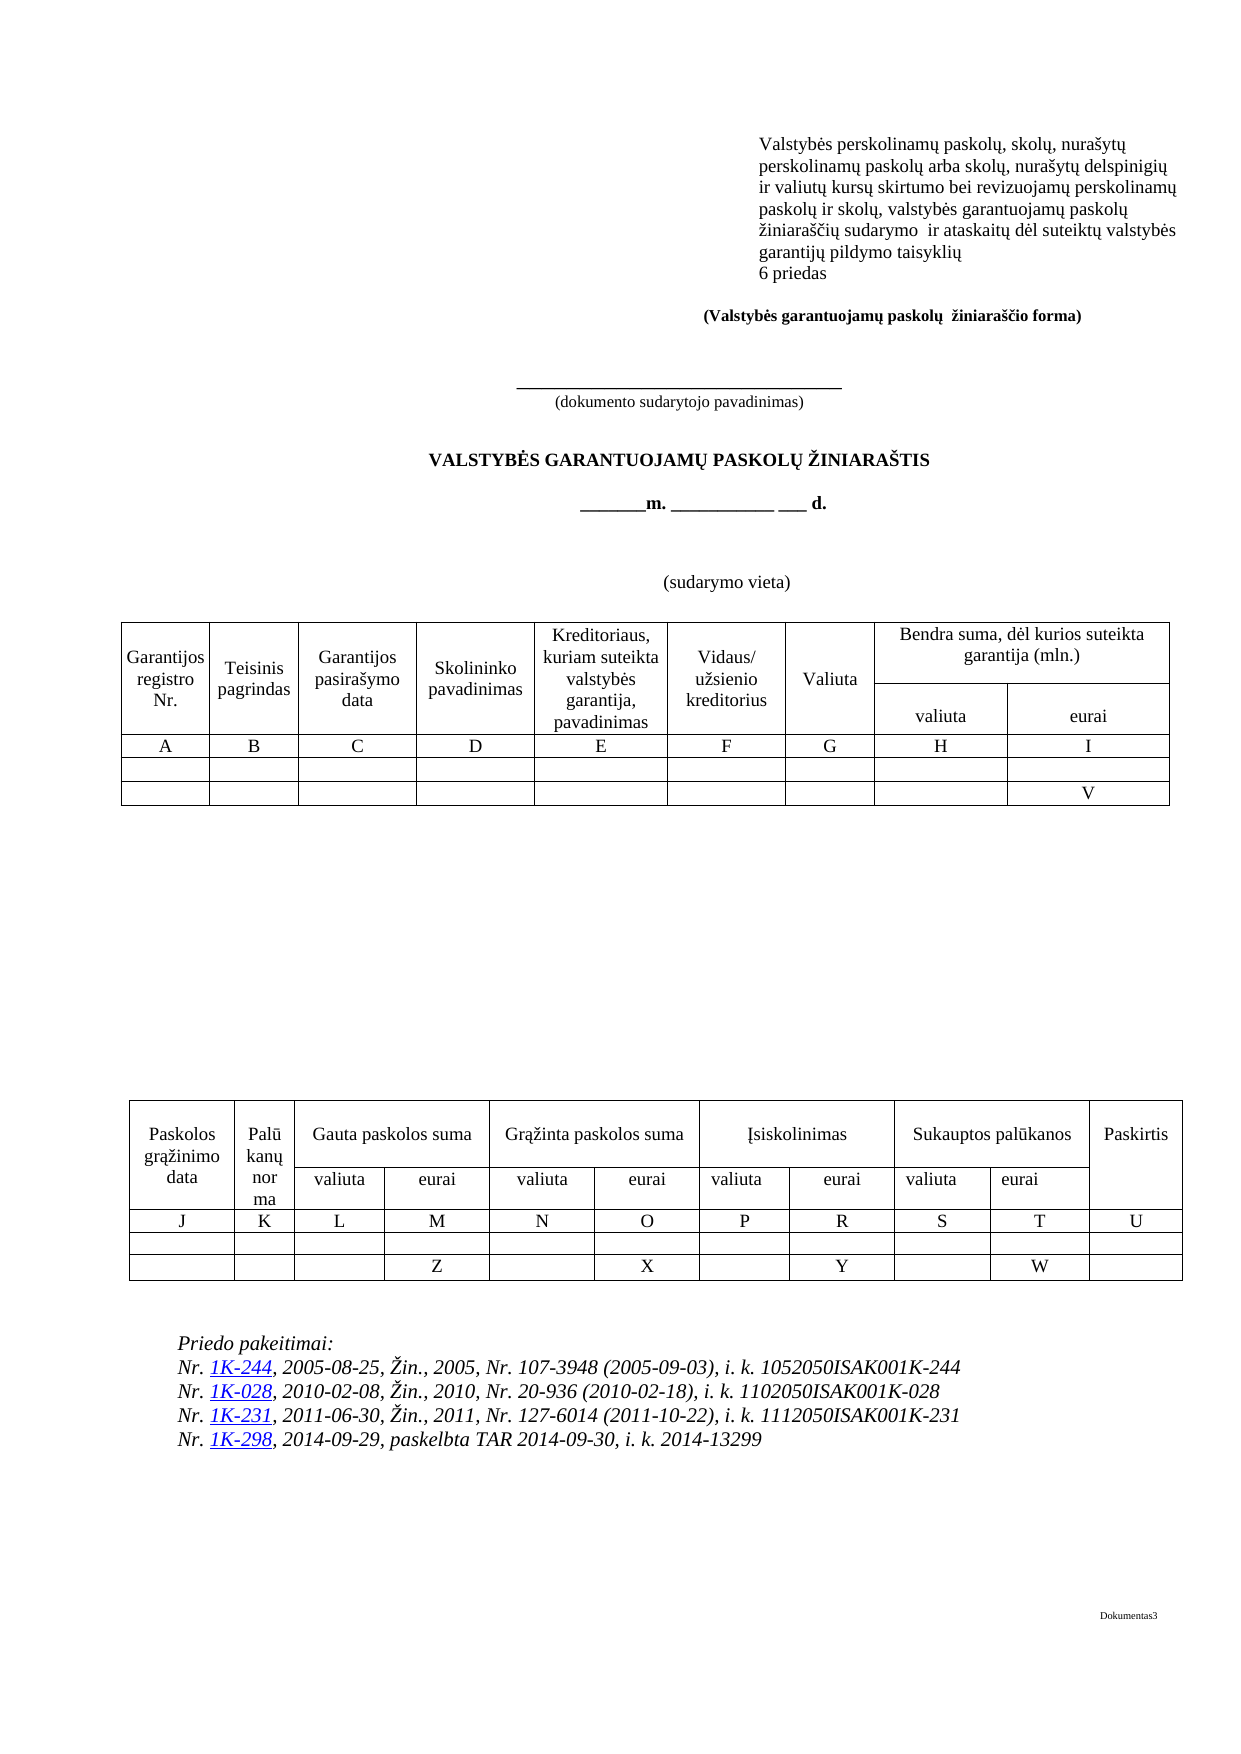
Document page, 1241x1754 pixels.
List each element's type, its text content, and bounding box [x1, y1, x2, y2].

table_cell [122, 758, 209, 781]
table_header Paskirtis [1090, 1101, 1182, 1209]
table_cell [295, 1255, 384, 1279]
table_cell [1008, 758, 1169, 781]
table_header Garantijos pasirašymo data [299, 623, 416, 734]
table_cell T [991, 1210, 1089, 1232]
table_cell P [700, 1210, 789, 1232]
table_cell eurai [790, 1168, 894, 1209]
table_header Skolininko pavadinimas [417, 623, 534, 734]
table_cell valiuta [490, 1168, 594, 1209]
text Nr. 1K-028, 2010-02-08, Žin., 2010, Nr. 20-936 (2010-02-18), i. k. 1102050ISAK001K-028 [177, 1379, 1181, 1403]
table_cell S [895, 1210, 990, 1232]
table_cell R [790, 1210, 894, 1232]
table_cell [668, 758, 785, 781]
table_header Įsiskolinimas [700, 1101, 894, 1167]
table_cell eurai [1008, 684, 1169, 734]
table_header Palūkanų norma [235, 1101, 294, 1209]
table_cell E [535, 735, 667, 757]
table_header Paskolos grąžinimo data [130, 1101, 234, 1209]
table_cell K [235, 1210, 294, 1232]
table_cell [875, 758, 1007, 781]
table_cell Y [790, 1255, 894, 1279]
text Valstybės perskolinamų paskolų, skolų, nurašytų perskolinamų paskolų arba skolų, nurašytų delspinigių ir valiutų kursų skirtumo bei revizuojamų perskolinamų paskolų ir skolų, valstybės garantuojamų paskolų žiniaraščių sudarymo ir ataskaitų dėl suteiktų valstybės garantijų pildymo taisyklių [758, 133, 1181, 262]
table_cell [700, 1255, 789, 1279]
table_cell Z [385, 1255, 489, 1279]
text 6 priedas [758, 262, 1181, 284]
table_cell [790, 1233, 894, 1254]
table_cell B [210, 735, 298, 757]
table_header Sukauptos palūkanos [895, 1101, 1089, 1167]
table_cell [895, 1255, 990, 1279]
table_header Garantijos registro Nr. [122, 623, 209, 734]
table_cell [299, 782, 416, 804]
text Nr. 1K-298, 2014-09-29, paskelbta TAR 2014-09-30, i. k. 2014-13299 [177, 1427, 1181, 1451]
table_cell [535, 758, 667, 781]
table_cell [895, 1233, 990, 1254]
table_cell [490, 1255, 594, 1279]
table_cell [130, 1233, 234, 1254]
table_cell [299, 758, 416, 781]
text (sudarymo vieta) [177, 571, 1181, 593]
table_cell [417, 758, 534, 781]
table_header Valiuta [786, 623, 874, 734]
text (dokumento sudarytojo pavadinimas) [177, 392, 1181, 420]
table_cell J [130, 1210, 234, 1232]
table_cell valiuta [295, 1168, 384, 1209]
table_header Teisinis pagrindas [210, 623, 298, 734]
table_cell D [417, 735, 534, 757]
table_cell U [1090, 1210, 1182, 1232]
table_header Vidaus/ užsienio kreditorius [668, 623, 785, 734]
table_cell valiuta [875, 684, 1007, 734]
table_cell L [295, 1210, 384, 1232]
table_cell F [668, 735, 785, 757]
table_cell [295, 1233, 384, 1254]
text Nr. 1K-244, 2005-08-25, Žin., 2005, Nr. 107-3948 (2005-09-03), i. k. 1052050ISAK001K-244 [177, 1355, 1181, 1379]
table_header Bendra suma, dėl kurios suteikta garantija (mln.) [875, 623, 1169, 683]
table_cell valiuta [895, 1168, 990, 1209]
text _______m. ___________ ___ d. [177, 492, 1181, 514]
table_cell [210, 758, 298, 781]
table_cell [668, 782, 785, 804]
table_cell N [490, 1210, 594, 1232]
table_cell eurai [385, 1168, 489, 1209]
table_cell [875, 782, 1007, 804]
table_cell G [786, 735, 874, 757]
table_cell V [1008, 782, 1169, 804]
table_cell M [385, 1210, 489, 1232]
table_cell [417, 782, 534, 804]
table_cell [490, 1233, 594, 1254]
text __________________________ [177, 363, 1181, 392]
table_cell [235, 1255, 294, 1279]
table_cell W [991, 1255, 1089, 1279]
table_cell [535, 782, 667, 804]
table_cell [1090, 1255, 1182, 1279]
table_header Gauta paskolos suma [295, 1101, 489, 1167]
table_cell H [875, 735, 1007, 757]
table_header Grąžinta paskolos suma [490, 1101, 699, 1167]
table_cell [700, 1233, 789, 1254]
table_cell eurai [991, 1168, 1089, 1209]
table_cell [786, 758, 874, 781]
table_cell O [595, 1210, 699, 1232]
table_cell [122, 782, 209, 804]
table_cell A [122, 735, 209, 757]
table_cell I [1008, 735, 1169, 757]
table_cell [991, 1233, 1089, 1254]
text (Valstybės garantuojamų paskolų žiniaraščio forma) [177, 305, 1181, 334]
table_cell [130, 1255, 234, 1279]
table_cell [235, 1233, 294, 1254]
table_cell valiuta [700, 1168, 789, 1209]
table_cell X [595, 1255, 699, 1279]
table_header Kreditoriaus, kuriam suteikta valstybės garantija, pavadinimas [535, 623, 667, 734]
table_cell eurai [595, 1168, 699, 1209]
text VALSTYBĖS GARANTUOJAMŲ PASKOLŲ ŽINIARAŠTIS [177, 449, 1181, 471]
text Nr. 1K-231, 2011-06-30, Žin., 2011, Nr. 127-6014 (2011-10-22), i. k. 1112050ISAK001K-231 [177, 1403, 1181, 1427]
table_cell [385, 1233, 489, 1254]
table_cell C [299, 735, 416, 757]
text Priedo pakeitimai: [177, 1331, 1181, 1355]
table_cell [1090, 1233, 1182, 1254]
table_cell [210, 782, 298, 804]
table_cell [786, 782, 874, 804]
table_cell [595, 1233, 699, 1254]
